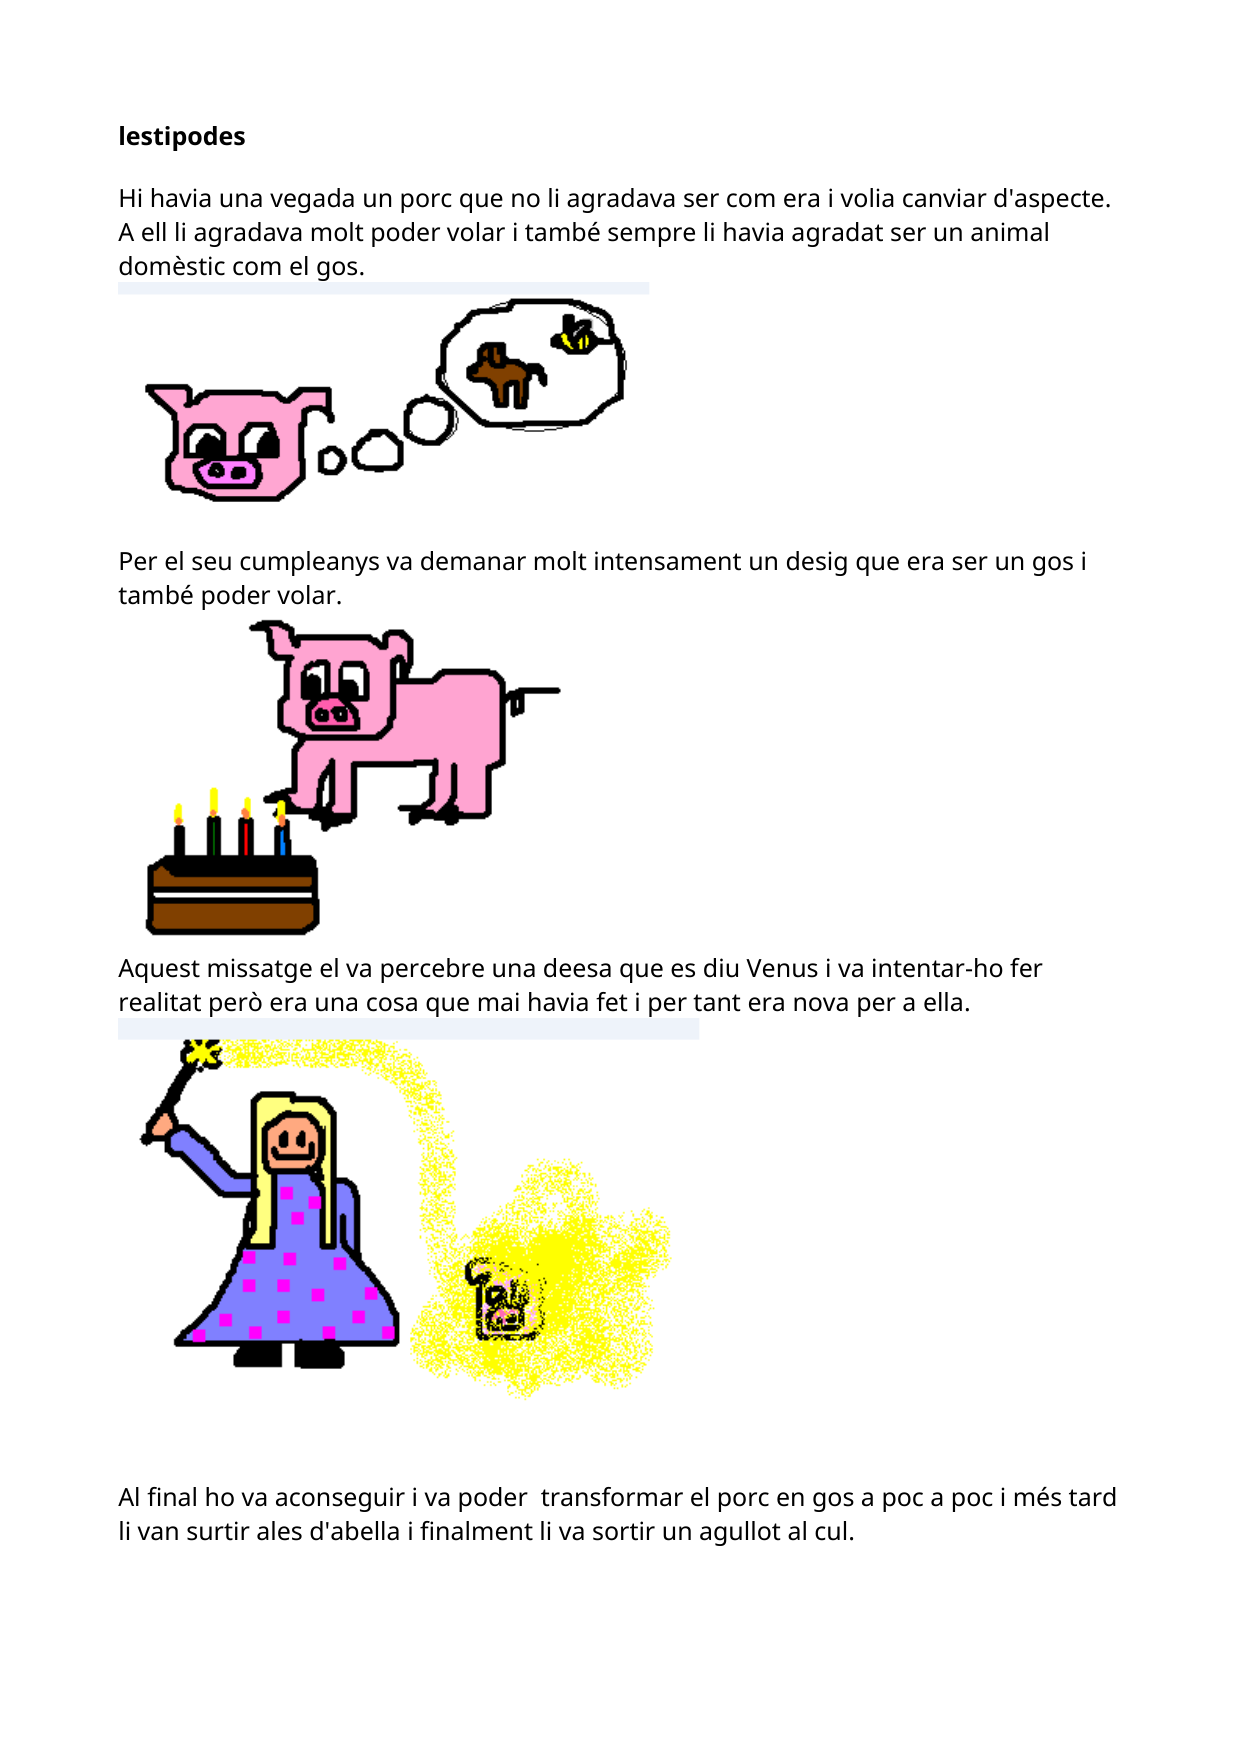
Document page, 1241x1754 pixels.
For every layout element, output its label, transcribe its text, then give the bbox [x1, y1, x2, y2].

text A ell li agradava molt poder volar i també sempre li havia agradat ser un animal domèstic com el gos. [118, 214, 1122, 282]
text Aquest missatge el va percebre una deesa que es diu Venus i va intentar-ho fer realitat però era una cosa que mai havia fet i per tant era nova per a ella. [118, 950, 1122, 1018]
text lestipodes [118, 118, 1122, 152]
text Per el seu cumpleanys va demanar molt intensament un desig que era ser un gos i també poder volar. [118, 543, 1122, 611]
text Hi havia una vegada un porc que no li agradava ser com era i volia canviar d'aspecte. [118, 180, 1122, 214]
text Al final ho va aconseguir i va poder transformar el porc en gos a poc a poc i més tard li van surtir ales d'abella i finalment li va sortir un agullot al cul. [118, 1479, 1122, 1547]
